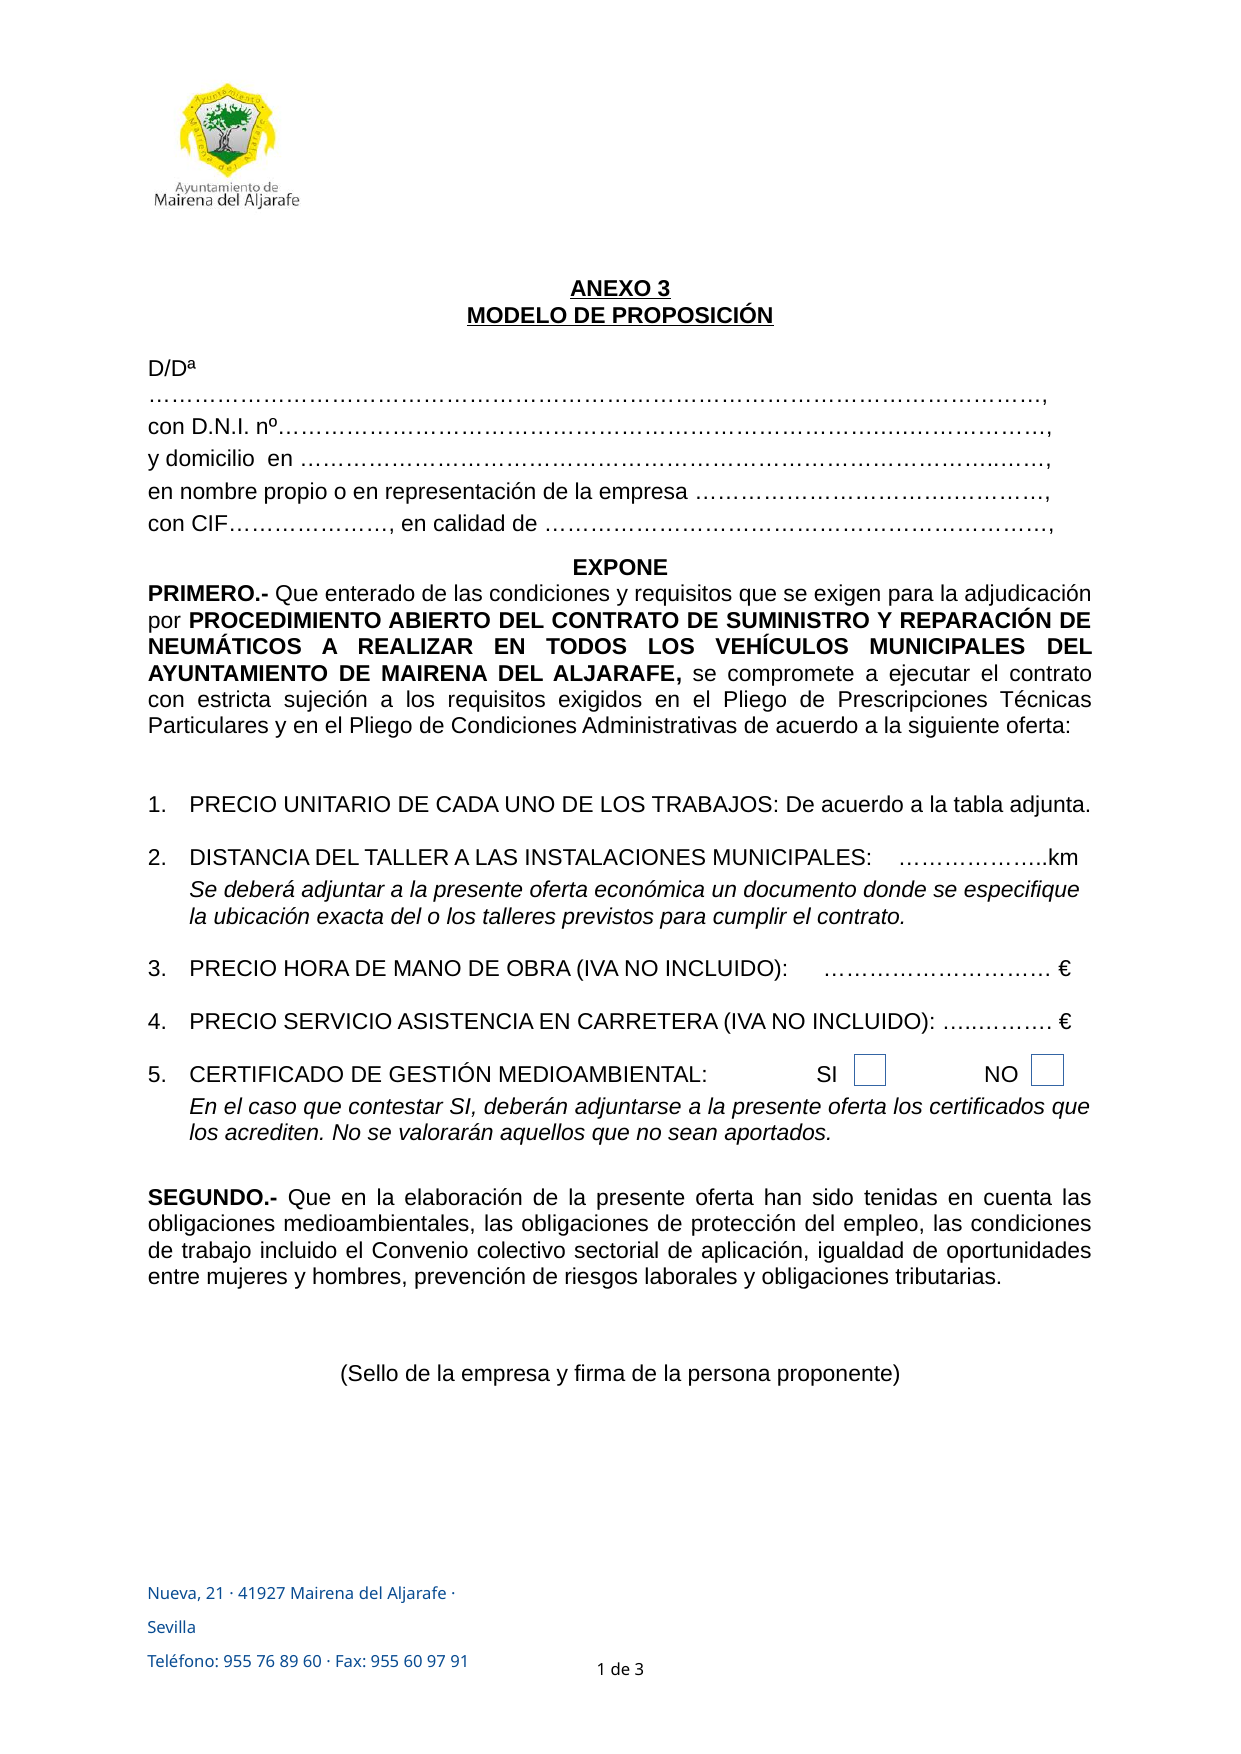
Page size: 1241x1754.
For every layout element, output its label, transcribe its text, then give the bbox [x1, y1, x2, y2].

text En el caso que contestar SI, deberán adjuntarse a la presente oferta los certificados que los acrediten. No se valorarán aquellos que no sean aportados. [189, 1093, 1092, 1146]
text y domicilio en ………………………………………………………………………………..……, [148, 445, 1092, 472]
text MODELO DE PROPOSICIÓN [148, 302, 1092, 328]
text Se deberá adjuntar a la presente oferta económica un documento donde se especifique la ubicación exacta del o los talleres previstos para cumplir el contrato. [189, 876, 1092, 929]
list PRECIO SERVICIO ASISTENCIA EN CARRETERA (IVA NO INCLUIDO): …..………. € [148, 1008, 1092, 1034]
text ANEXO 3 [148, 275, 1092, 302]
text (Sello de la empresa y firma de la persona proponente) [148, 1360, 1092, 1386]
list PRECIO UNITARIO DE CADA UNO DE LOS TRABAJOS: De acuerdo a la tabla adjunta. [148, 791, 1092, 818]
text en nombre propio o en representación de la empresa …………………………….…………, [148, 478, 1092, 504]
text con D.N.I. nº…………………………………………………………………….….………………, [148, 413, 1092, 439]
text SEGUNDO.- Que en la elaboración de la presente oferta han sido tenidas en cuenta las obligaciones medioambientales, las obligaciones de protección del empleo, las condiciones de trabajo incluido el Convenio colectivo sectorial de aplicación, igualdad de oportunidades entre mujeres y hombres, prevención de riesgos laborales y obligaciones tributarias. [148, 1184, 1092, 1289]
list DISTANCIA DEL TALLER A LAS INSTALACIONES MUNICIPALES: ………………..km [148, 844, 1092, 870]
text EXPONE [148, 554, 1092, 580]
text D/Dª ………………………………………………………………………………………………………, [148, 354, 1092, 407]
picture [120, 67, 333, 226]
list CERTIFICADO DE GESTIÓN MEDIOAMBIENTAL: SI NO [148, 1061, 1092, 1087]
text con CIF…………………, en calidad de …………………………………………………………, [148, 510, 1092, 536]
text PRIMERO.- Que enterado de las condiciones y requisitos que se exigen para la adjudicación por PROCEDIMIENTO ABIERTO DEL CONTRATO DE SUMINISTRO Y REPARACIÓN DE NEUMÁTICOS A REALIZAR EN TODOS LOS VEHÍCULOS MUNICIPALES DEL AYUNTAMIENTO DE MAIRENA DEL ALJARAFE, se compromete a ejecutar el contrato con estricta sujeción a los requisitos exigidos en el Pliego de Prescripciones Técnicas Particulares y en el Pliego de Condiciones Administrativas de acuerdo a la siguiente oferta: [148, 580, 1092, 738]
list PRECIO HORA DE MANO DE OBRA (IVA NO INCLUIDO): ………………………… € [148, 955, 1092, 982]
